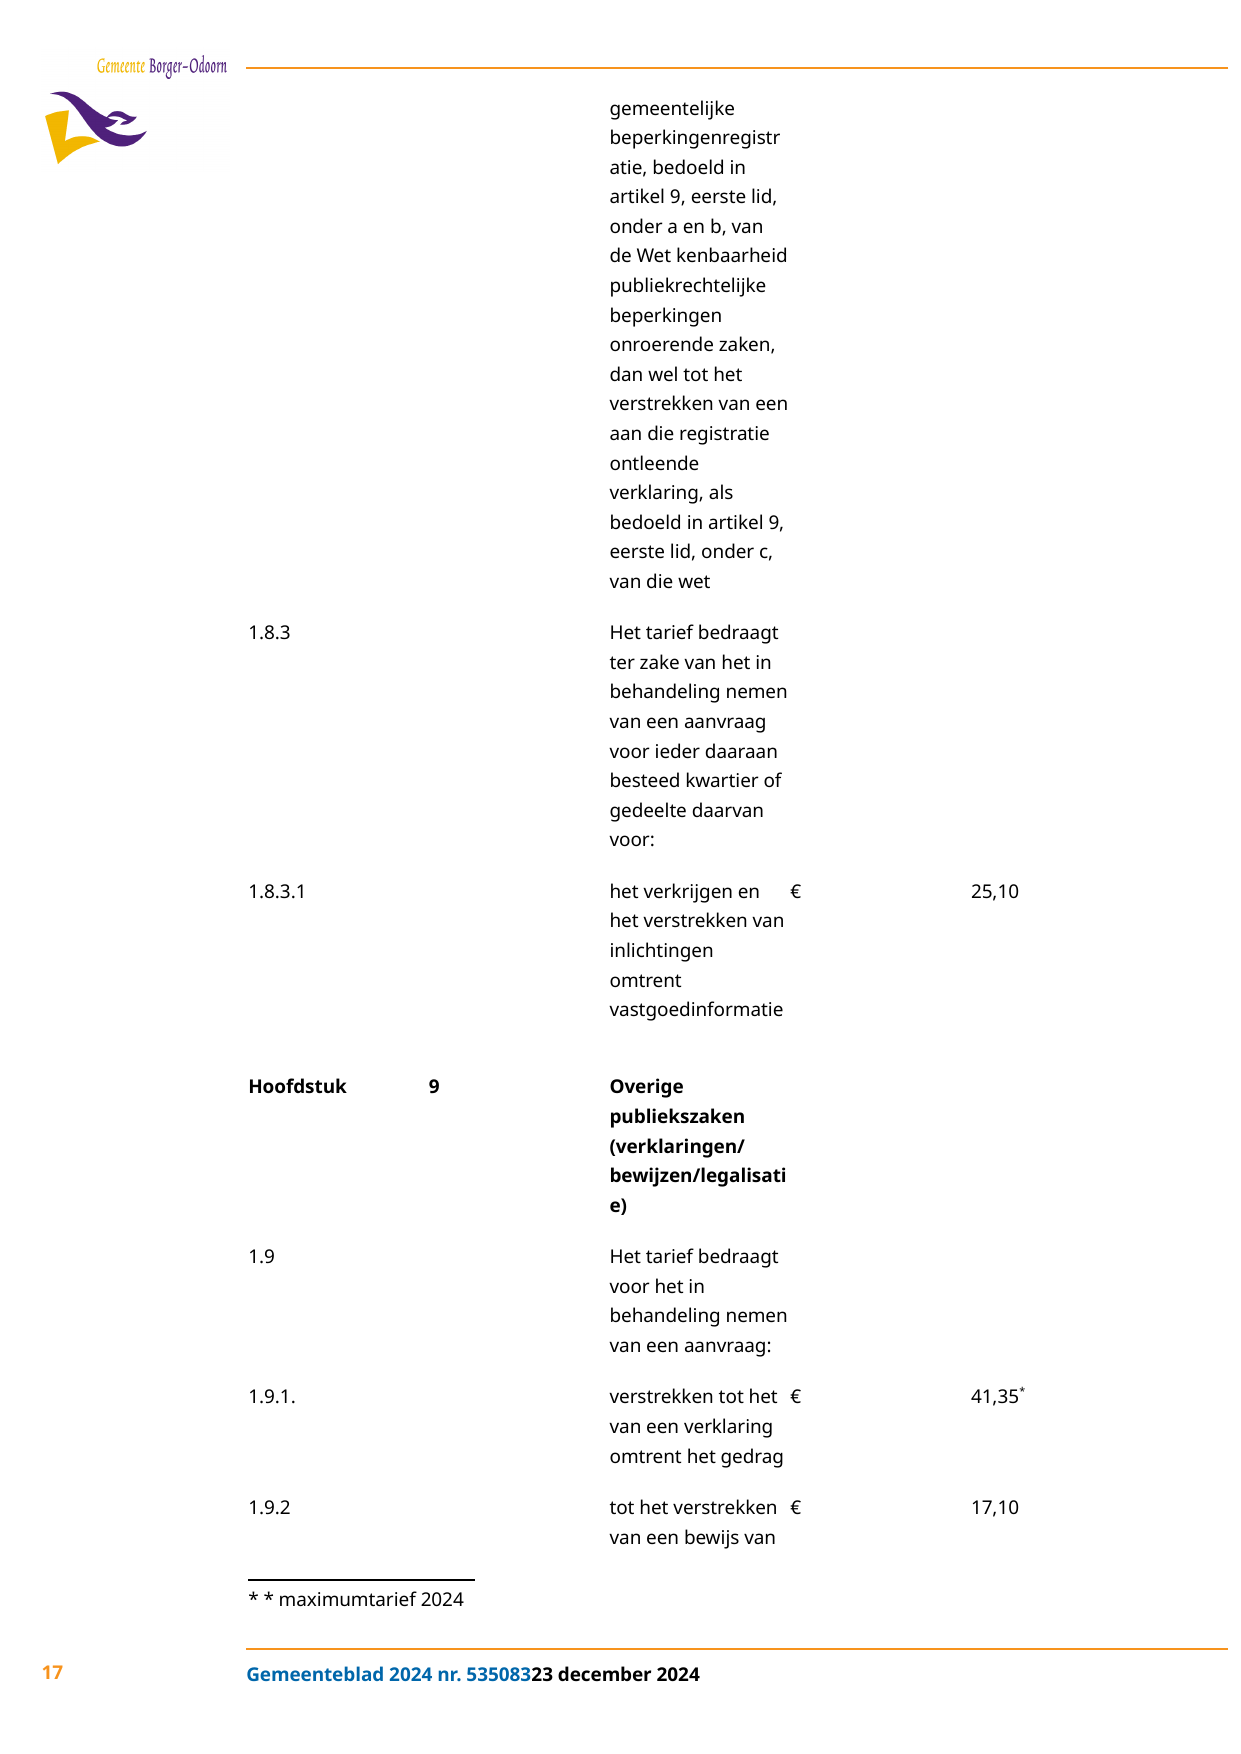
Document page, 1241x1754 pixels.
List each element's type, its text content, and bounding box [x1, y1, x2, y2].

table_cell [790, 1358, 971, 1384]
table_cell [429, 1244, 609, 1358]
table_cell [971, 594, 1152, 619]
table_cell [429, 878, 609, 1022]
table_cell [248, 853, 429, 878]
table_cell € [790, 878, 971, 1022]
table_cell [429, 1384, 609, 1468]
table_cell [429, 1494, 609, 1549]
table_cell [429, 1022, 609, 1048]
table_cell Hoofdstuk [248, 1074, 429, 1218]
table_cell [971, 1074, 1152, 1218]
table_cell [248, 95, 429, 594]
table_cell 1.8.3 [248, 620, 429, 852]
table_cell 41,35 [971, 1384, 1152, 1468]
table_cell [429, 1358, 609, 1384]
table_cell [971, 853, 1152, 878]
table_cell [429, 620, 609, 852]
table_cell [971, 1358, 1152, 1384]
table_cell [790, 594, 971, 619]
table_cell [248, 594, 429, 619]
table_cell [971, 620, 1152, 852]
table_cell 1.9.2 [248, 1494, 429, 1549]
table_cell € [790, 1384, 971, 1468]
table_cell [609, 1469, 790, 1494]
table_cell [790, 1074, 971, 1218]
table_cell [790, 1469, 971, 1494]
table_cell [790, 1048, 971, 1074]
table_cell 9 [429, 1074, 609, 1218]
table_cell Het tarief bedraagt voor het in behandeling nemen van een aanvraag: [609, 1244, 790, 1358]
table_cell € [790, 1494, 971, 1549]
table_cell [790, 620, 971, 852]
table_cell tot het verstrekken van een bewijs van [609, 1494, 790, 1549]
table_cell [971, 1218, 1152, 1243]
table_cell [971, 1244, 1152, 1358]
table_cell [429, 1048, 609, 1074]
table_cell [609, 1022, 790, 1048]
table_cell [790, 95, 971, 594]
table_cell 1.9.1. [248, 1384, 429, 1468]
table_cell [609, 1048, 790, 1074]
table_cell [971, 1469, 1152, 1494]
table_cell Het tarief bedraagt ter zake van het in behandeling nemen van een aanvraag voor ieder daaraan besteed kwartier of gedeelte daarvan voor: [609, 620, 790, 852]
table_cell gemeentelijke beperkingenregistratie, bedoeld in artikel 9, eerste lid, onder a en b, van de Wet kenbaarheid publiekrechtelijke beperkingen onroerende zaken, dan wel tot het verstrekken van een aan die registratie ontleende verklaring, als bedoeld in artikel 9, eerste lid, onder c, van die wet [609, 95, 790, 594]
table_cell [248, 1048, 429, 1074]
table_cell [609, 853, 790, 878]
table_cell [248, 1218, 429, 1243]
table_cell [790, 853, 971, 878]
table_cell Overige publiekszaken (verklaringen/ bewijzen/legalisatie) [609, 1074, 790, 1218]
table_cell verstrekken tot het van een verklaring omtrent het gedrag [609, 1384, 790, 1468]
table_cell [609, 594, 790, 619]
table_cell [971, 1048, 1152, 1074]
table_cell [790, 1244, 971, 1358]
table_cell [248, 1358, 429, 1384]
table_cell 1.9 [248, 1244, 429, 1358]
table_cell [429, 95, 609, 594]
table_cell [790, 1022, 971, 1048]
table_cell [248, 1469, 429, 1494]
table_cell [609, 1218, 790, 1243]
table_cell [609, 1358, 790, 1384]
table_cell [971, 95, 1152, 594]
table_cell 1.8.3.1 [248, 878, 429, 1022]
table_cell [429, 1469, 609, 1494]
table_cell [790, 1218, 971, 1243]
table_cell [248, 1022, 429, 1048]
table_cell 17,10 [971, 1494, 1152, 1549]
table_cell [971, 1022, 1152, 1048]
picture [41, 47, 231, 172]
table_cell 25,10 [971, 878, 1152, 1022]
table_cell het verkrijgen en het verstrekken van inlichtingen omtrent vastgoedinformatie [609, 878, 790, 1022]
table_cell [429, 594, 609, 619]
table_cell [429, 853, 609, 878]
table_cell [429, 1218, 609, 1243]
